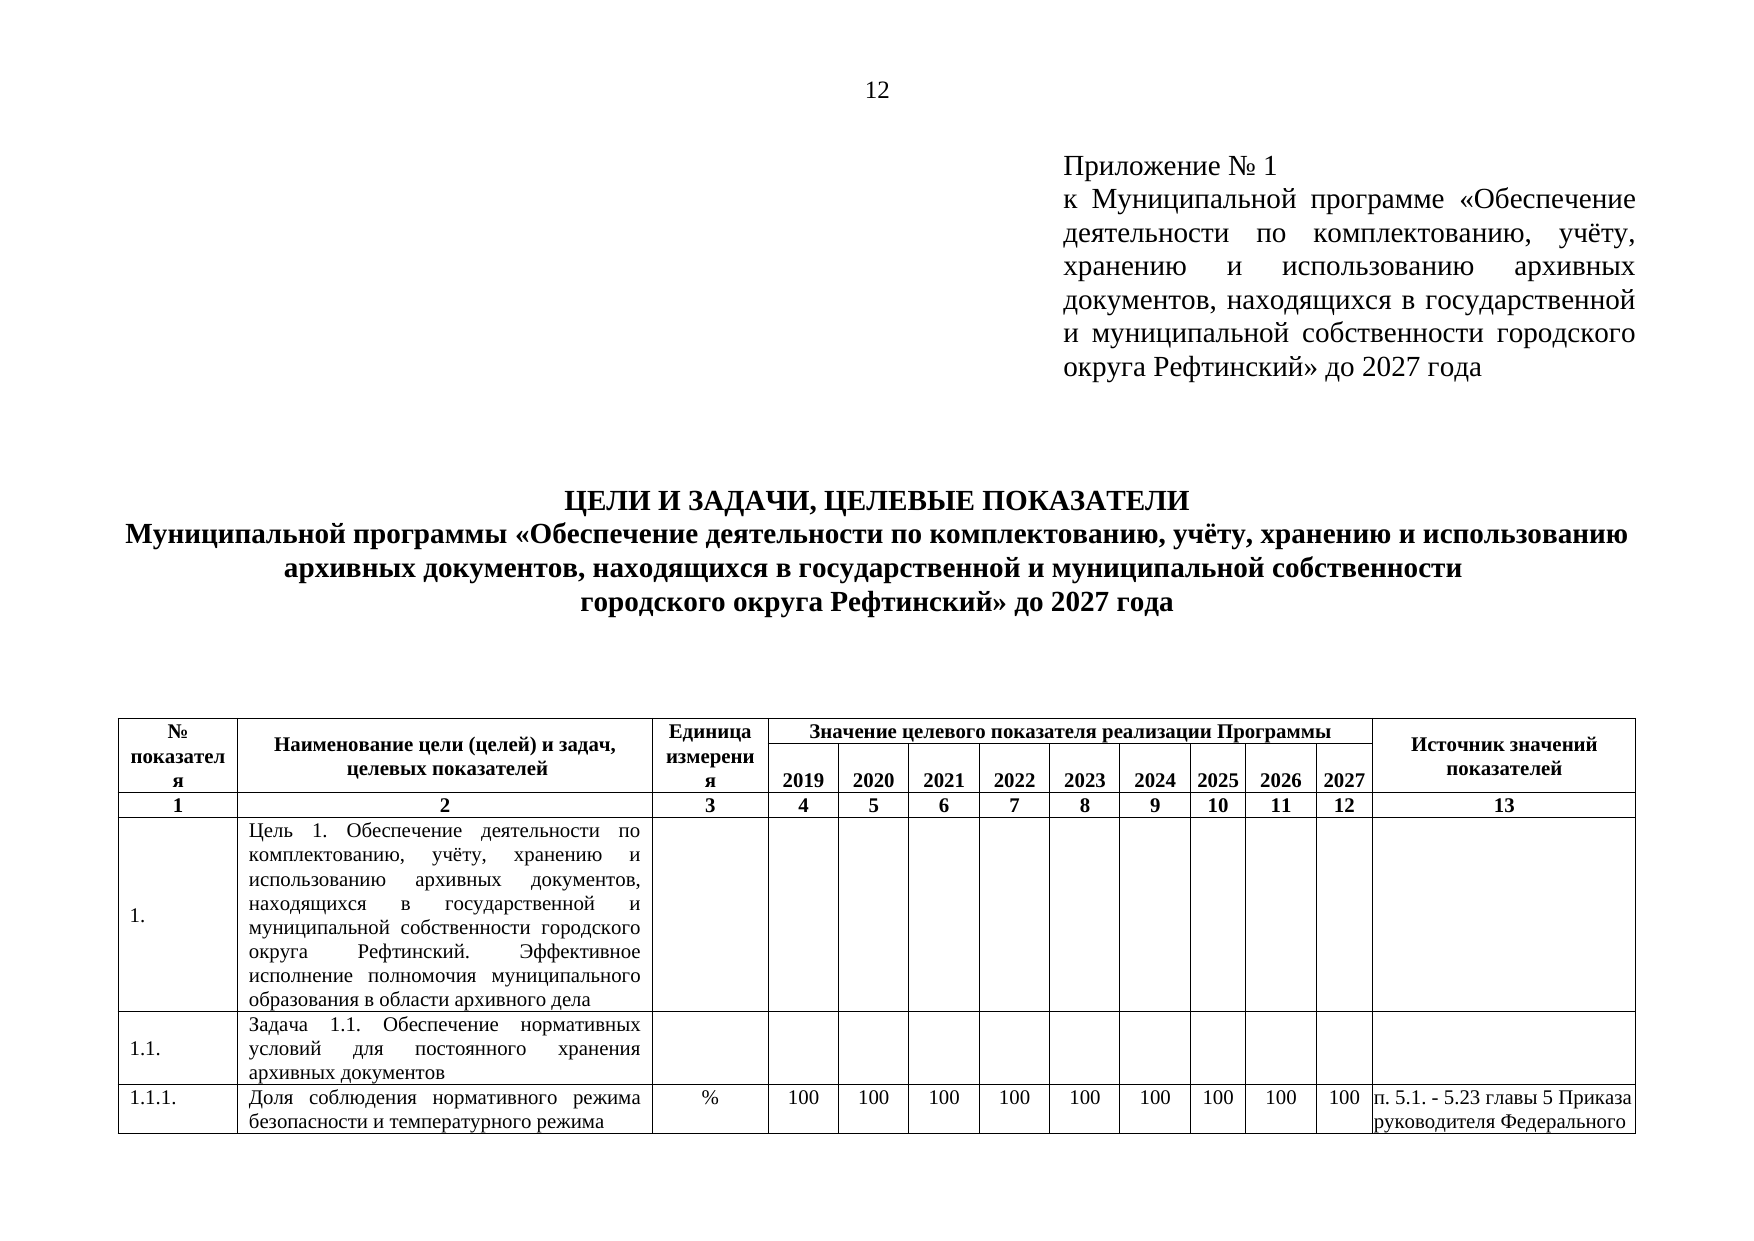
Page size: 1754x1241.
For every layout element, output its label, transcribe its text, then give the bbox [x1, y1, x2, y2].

table_header № показателя [119, 719, 237, 792]
table_cell [769, 818, 838, 1011]
table_cell 100 [1050, 1085, 1119, 1133]
table_cell 2021 [909, 744, 979, 792]
table_cell Доля соблюдения нормативного режима безопасности и температурного режима [238, 1085, 652, 1133]
table_cell Задача 1.1. Обеспечение нормативных условий для постоянного хранения архивных документов [238, 1012, 652, 1084]
table_cell 2027 [1317, 744, 1372, 792]
table_cell [1246, 818, 1316, 1011]
table_cell 1.1. [119, 1012, 237, 1084]
table_cell Цель 1. Обеспечение деятельности по комплектованию, учёту, хранению и использованию архивных документов, находящихся в государственной и муниципальной собственности городского округа Рефтинский. Эффективное исполнение полномочия муниципального образования в области архивного дела [238, 818, 652, 1011]
table_cell [1317, 818, 1372, 1011]
table_header Значение целевого показателя реализации Программы [769, 719, 1372, 743]
table_cell % [653, 1085, 768, 1133]
table_cell [769, 1012, 838, 1084]
table_cell 8 [1050, 793, 1119, 817]
table_cell 2024 [1120, 744, 1190, 792]
text городского округа Рефтинский» до 2027 года [118, 584, 1636, 617]
table_cell 2019 [769, 744, 838, 792]
table_cell [653, 818, 768, 1011]
table_cell 100 [1246, 1085, 1316, 1133]
table_cell [653, 1012, 768, 1084]
table_cell 5 [839, 793, 908, 817]
table_cell [1246, 1012, 1316, 1084]
table_cell 11 [1246, 793, 1316, 817]
table_cell [1050, 1012, 1119, 1084]
table_cell [1191, 818, 1245, 1011]
table_cell [1317, 1012, 1372, 1084]
table_cell 2026 [1246, 744, 1316, 792]
table_cell 7 [980, 793, 1049, 817]
text Приложение № 1 [1063, 148, 1636, 181]
table_header Единица измерения [653, 719, 768, 792]
table_cell 2022 [980, 744, 1049, 792]
table_cell [1050, 818, 1119, 1011]
table_header Источник значений показателей [1373, 719, 1635, 792]
table_cell 100 [1120, 1085, 1190, 1133]
text Муниципальной программы «Обеспечение деятельности по комплектованию, учёту, хранению и использованию архивных документов, находящихся в государственной и муниципальной собственности [118, 517, 1636, 584]
table_cell 2 [238, 793, 652, 817]
table_cell 12 [1317, 793, 1372, 817]
table_cell 1.1.1. [119, 1085, 237, 1133]
table_cell 6 [909, 793, 979, 817]
table_cell 1. [119, 818, 237, 1011]
table_cell 100 [909, 1085, 979, 1133]
table_cell 13 [1373, 793, 1635, 817]
table_cell 4 [769, 793, 838, 817]
table_cell 100 [839, 1085, 908, 1133]
table_cell [1120, 1012, 1190, 1084]
table_cell [909, 818, 979, 1011]
table_cell 2025 [1191, 744, 1245, 792]
table_cell [909, 1012, 979, 1084]
table_cell 3 [653, 793, 768, 817]
table_cell 2023 [1050, 744, 1119, 792]
table_cell [839, 1012, 908, 1084]
table_cell [980, 818, 1049, 1011]
table_cell [1191, 1012, 1245, 1084]
table_cell 100 [980, 1085, 1049, 1133]
table_cell 9 [1120, 793, 1190, 817]
table_cell [1373, 1012, 1635, 1084]
table_cell 10 [1191, 793, 1245, 817]
table_cell [1120, 818, 1190, 1011]
table_cell 100 [1317, 1085, 1372, 1133]
table_cell 2020 [839, 744, 908, 792]
table_cell [980, 1012, 1049, 1084]
table_header Наименование цели (целей) и задач, целевых показателей [238, 719, 652, 792]
text к Муниципальной программе «Обеспечение деятельности по комплектованию, учёту, хранению и использованию архивных документов, находящихся в государственной и муниципальной собственности городского округа Рефтинский» до 2027 года [1063, 181, 1636, 382]
table_cell [839, 818, 908, 1011]
table_cell п. 5.1. - 5.23 главы 5 Приказа руководителя Федерального [1373, 1085, 1635, 1133]
text ЦЕЛИ И ЗАДАЧИ, ЦЕЛЕВЫЕ ПОКАЗАТЕЛИ [118, 483, 1636, 517]
table_cell 100 [769, 1085, 838, 1133]
table_cell 1 [119, 793, 237, 817]
table_cell 100 [1191, 1085, 1245, 1133]
table_cell [1373, 818, 1635, 1011]
